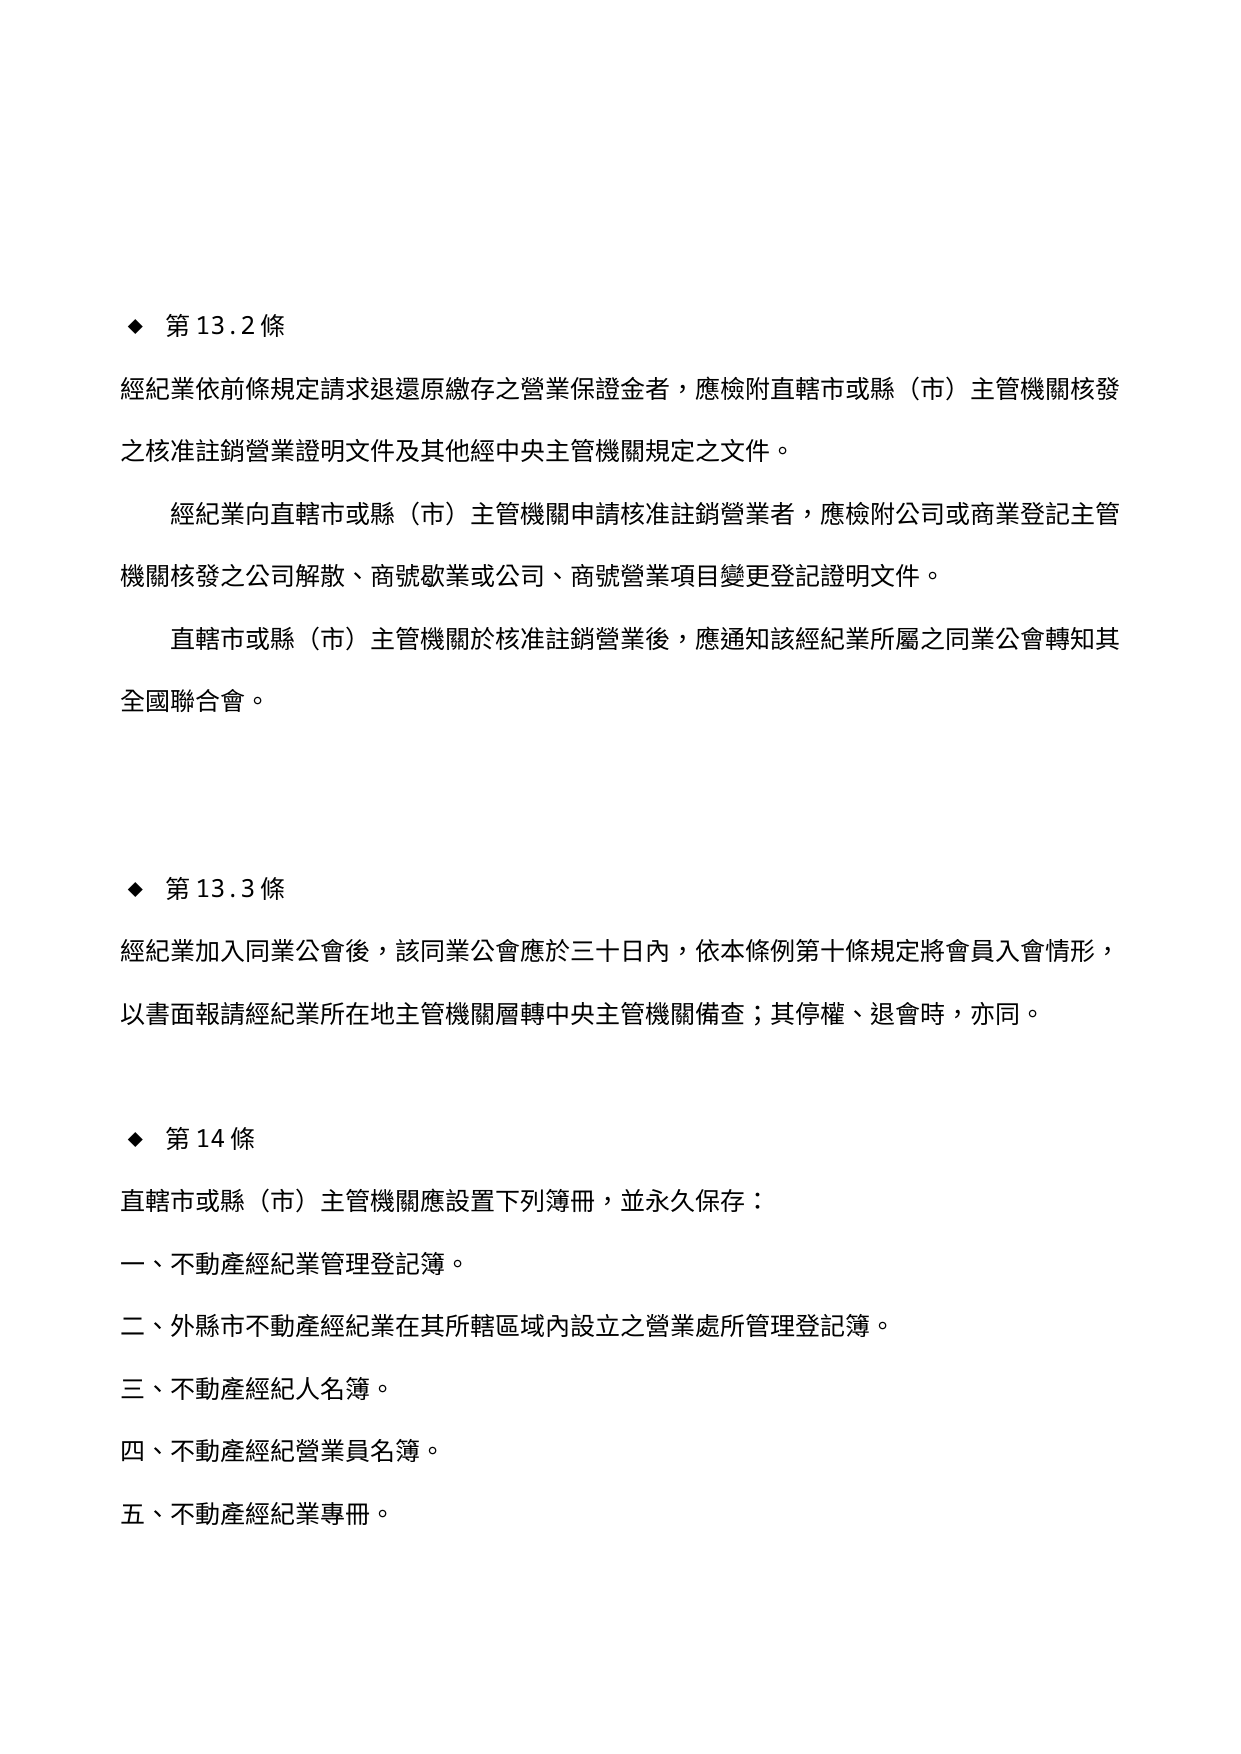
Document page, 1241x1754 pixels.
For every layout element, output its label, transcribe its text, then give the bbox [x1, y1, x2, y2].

text 經紀業加入同業公會後，該同業公會應於三十日內，依本條例第十條規定將會員入會情形，以書面報請經紀業所在地主管機關層轉中央主管機關備查；其停權、退會時，亦同。 [120, 908, 1120, 1033]
text 直轄市或縣（市）主管機關於核准註銷營業後，應通知該經紀業所屬之同業公會轉知其全國聯合會。 [120, 596, 1120, 721]
text 經紀業向直轄市或縣（市）主管機關申請核准註銷營業者，應檢附公司或商業登記主管機關核發之公司解散、商號歇業或公司、商號營業項目變更登記證明文件。 [120, 471, 1120, 596]
text ◆ 第13.2條 [120, 283, 1120, 346]
text ◆ 第14條 [120, 1096, 1120, 1158]
text 四、不動產經紀營業員名簿。 [120, 1408, 1120, 1471]
text 五、不動產經紀業專冊。 [120, 1471, 1120, 1533]
text 三、不動產經紀人名簿。 [120, 1346, 1120, 1408]
text 經紀業依前條規定請求退還原繳存之營業保證金者，應檢附直轄市或縣（市）主管機關核發之核准註銷營業證明文件及其他經中央主管機關規定之文件。 [120, 346, 1120, 471]
text 二、外縣市不動產經紀業在其所轄區域內設立之營業處所管理登記簿。 [120, 1283, 1120, 1346]
text 直轄市或縣（市）主管機關應設置下列簿冊，並永久保存： [120, 1158, 1120, 1221]
text 一、不動產經紀業管理登記簿。 [120, 1221, 1120, 1283]
text ◆ 第13.3條 [120, 846, 1120, 908]
